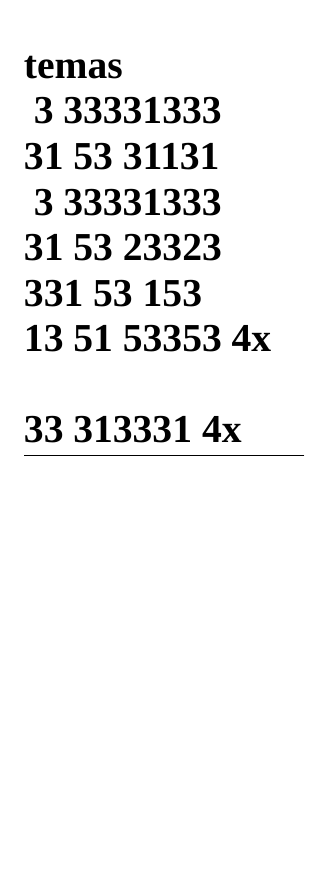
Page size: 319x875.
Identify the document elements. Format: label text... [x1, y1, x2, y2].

text 13 51 53353 4x [24, 314, 304, 360]
text 31 53 31131 [24, 132, 304, 178]
text 331 53 153 [24, 269, 304, 314]
text temas [24, 41, 304, 87]
text 31 53 23323 [24, 223, 304, 269]
text 33 313331 4x [24, 406, 304, 455]
text 3 33331333 [24, 178, 304, 223]
text 3 33331333 [24, 87, 304, 132]
